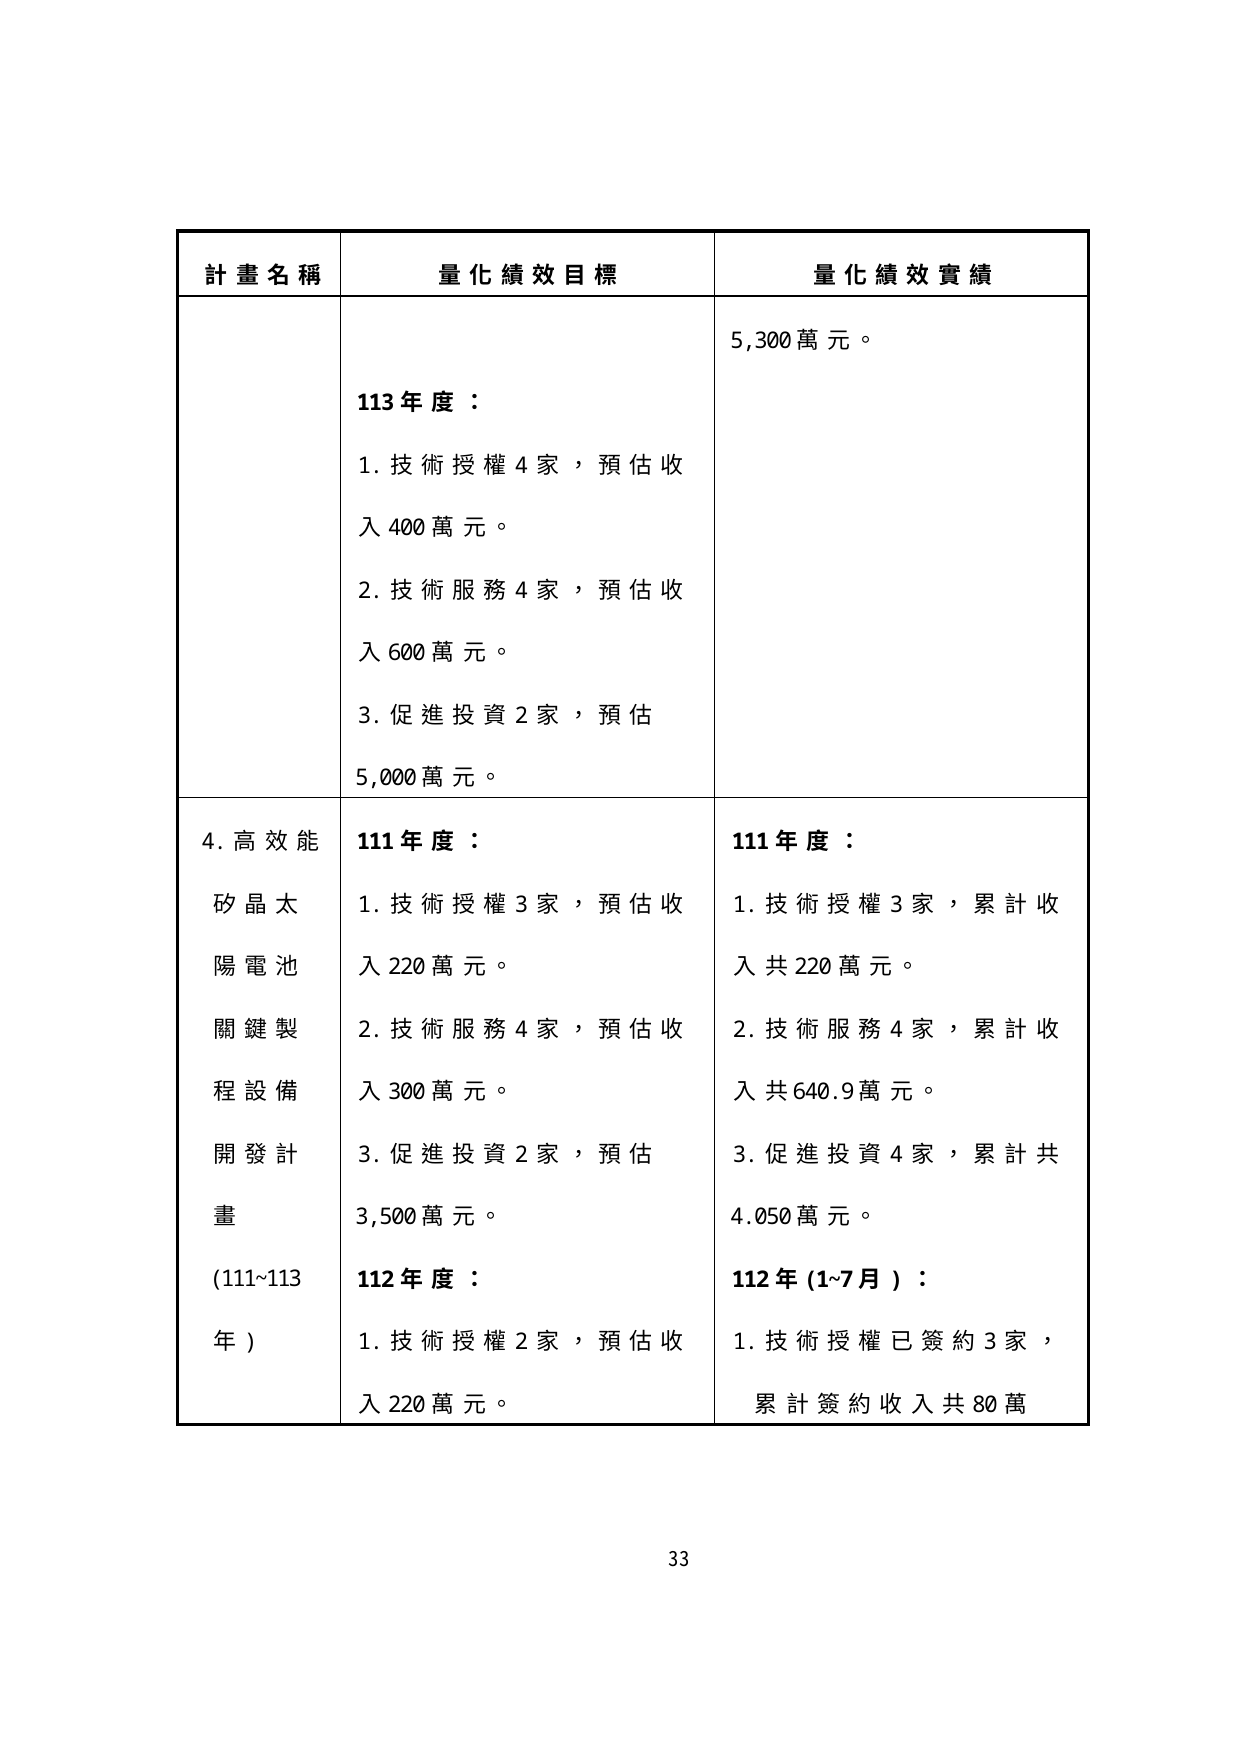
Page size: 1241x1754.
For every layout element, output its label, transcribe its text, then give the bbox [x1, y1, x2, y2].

table_header 量化績效實績 [715, 233, 1087, 295]
table_cell 111年度： 1.技術授權3家，累計收入共220萬元。 2.技術服務4家，累計收入共640.9萬元。 3.促進投資4家，累計共4.050萬元。 112年(1~7月)： 1.技術授權已簽約3家，累計簽約收入共80萬 [715, 798, 1087, 1423]
table_cell 5,300萬元。 [715, 297, 1087, 796]
table_header 計畫名稱 [179, 233, 340, 295]
table_cell 4.高效能矽晶太陽電池關鍵製程設備開發計畫(111~113年) [179, 798, 340, 1423]
table_header 量化績效目標 [341, 233, 714, 295]
table_cell 113年度： 1.技術授權4家，預估收入400萬元。 2.技術服務4家，預估收入600萬元。 3.促進投資2家，預估5,000萬元。 [341, 297, 714, 796]
table_cell [179, 297, 340, 796]
table_cell 111年度： 1.技術授權3家，預估收入220萬元。 2.技術服務4家，預估收入300萬元。 3.促進投資2家，預估3,500萬元。 112年度： 1.技術授權2家，預估收入220萬元。 [341, 798, 714, 1423]
